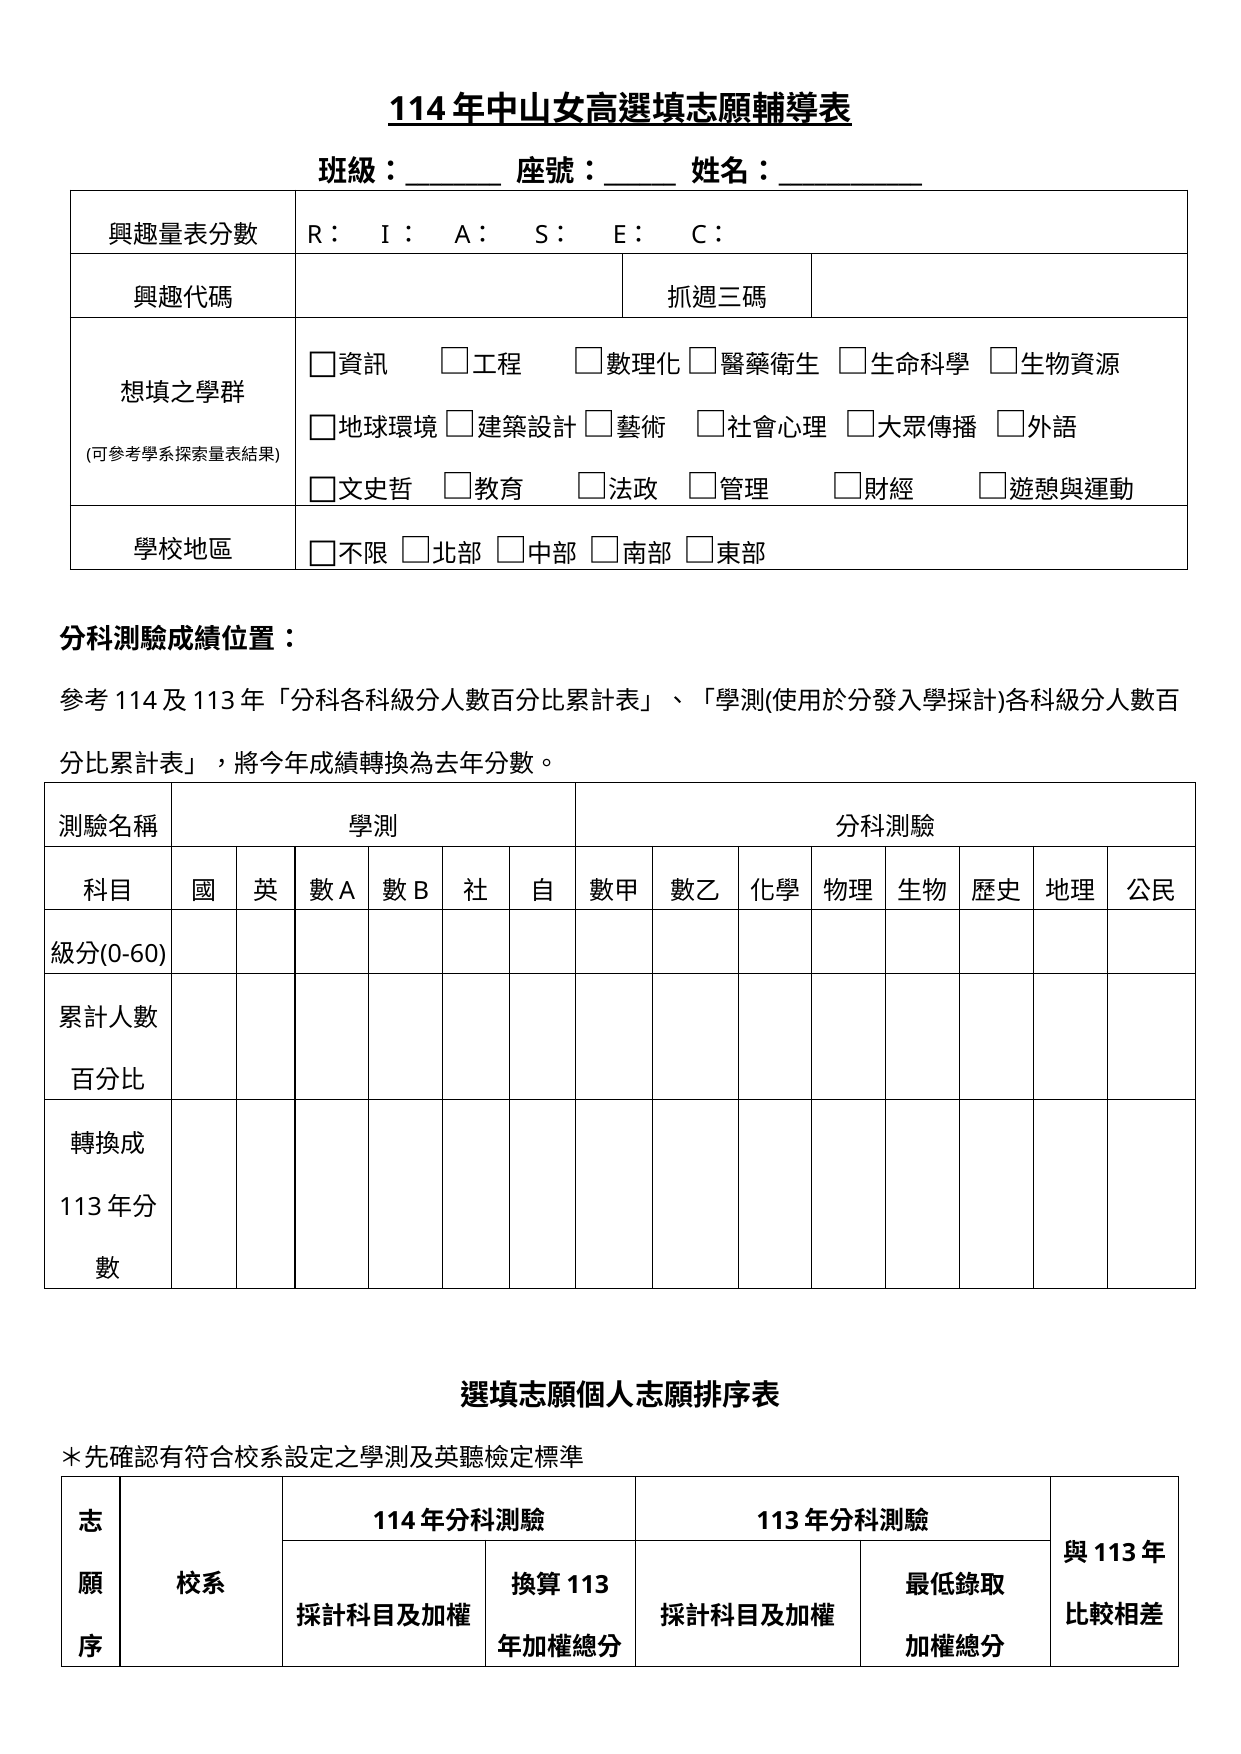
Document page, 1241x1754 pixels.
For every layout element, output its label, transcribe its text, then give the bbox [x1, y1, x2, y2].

table_cell [1108, 910, 1195, 973]
table_header 學測 [172, 783, 575, 846]
table_cell 公民 [1108, 847, 1195, 909]
table_cell 歷史 [960, 847, 1033, 909]
text 選填志願個人志願排序表 [59, 1351, 1181, 1413]
table_cell [1108, 1100, 1195, 1287]
table_cell [576, 910, 652, 973]
table_cell 地理 [1034, 847, 1107, 909]
table_cell 社 [443, 847, 509, 909]
table_cell [1034, 1100, 1107, 1287]
table_header 113年分科測驗 [636, 1477, 1050, 1539]
table_cell 科目 [45, 847, 171, 909]
table_cell [960, 910, 1033, 973]
table_cell [739, 974, 811, 1099]
table_cell [960, 1100, 1033, 1287]
table_cell [739, 910, 811, 973]
table_cell [510, 974, 575, 1099]
table_cell [1034, 910, 1107, 973]
table_cell 採計科目及加權 [636, 1541, 860, 1666]
table_cell [812, 974, 885, 1099]
table_cell [369, 1100, 442, 1287]
table_cell □資訊 □工程 □數理化 □醫藥衛生 □生命科學 □生物資源 □地球環境 □建築設計 □藝術 □社會心理 □大眾傳播 □外語 □文史哲 □教育 □法政 □管理 □財經 □遊憩與運動 [296, 318, 1187, 505]
text ＊先確認有符合校系設定之學測及英聽檢定標準 [59, 1413, 1181, 1476]
table_cell [172, 1100, 236, 1287]
table_cell [369, 910, 442, 973]
table_cell [296, 974, 368, 1099]
table_cell 累計人數百分比 [45, 974, 171, 1099]
table_cell [369, 974, 442, 1099]
table_cell 想填之學群 (可參考學系探索量表結果) [71, 318, 295, 505]
table_cell [1108, 974, 1195, 1099]
table_cell 英 [237, 847, 294, 909]
table_cell [886, 1100, 959, 1287]
table_cell [653, 974, 738, 1099]
table_cell 數乙 [653, 847, 738, 909]
table_cell 化學 [739, 847, 811, 909]
table_cell 最低錄取 加權總分 [861, 1541, 1050, 1666]
table_cell [576, 1100, 652, 1287]
table_cell [510, 910, 575, 973]
table_cell 物理 [812, 847, 885, 909]
table_cell 生物 [886, 847, 959, 909]
table_cell [296, 254, 622, 317]
table_cell [812, 1100, 885, 1287]
table_cell 自 [510, 847, 575, 909]
table_cell 採計科目及加權 [283, 1541, 485, 1666]
text 114年中山女高選填志願輔導表 [59, 64, 1181, 127]
table_cell [812, 254, 1187, 317]
table_cell [886, 974, 959, 1099]
table_header 測驗名稱 [45, 783, 171, 846]
table_cell [510, 1100, 575, 1287]
table_cell [576, 974, 652, 1099]
table_cell [443, 1100, 509, 1287]
table_header 與113年比較相差 [1051, 1477, 1178, 1666]
table_cell [296, 1100, 368, 1287]
table_cell [237, 1100, 294, 1287]
table_cell [739, 1100, 811, 1287]
table_cell 換算113年加權總分 [486, 1541, 635, 1666]
table_cell 數B [369, 847, 442, 909]
table_cell [237, 910, 294, 973]
table_cell 抓週三碼 [623, 254, 811, 317]
table_cell 學校地區 [71, 506, 295, 569]
text 分科測驗成績位置： [59, 595, 1181, 657]
table_cell 國 [172, 847, 236, 909]
table_cell [653, 910, 738, 973]
table_header 興趣量表分數 [71, 191, 295, 253]
table_cell [172, 910, 236, 973]
table_cell [172, 974, 236, 1099]
table_cell 級分(0-60) [45, 910, 171, 973]
table_header 校系 [121, 1477, 282, 1666]
table_cell [237, 974, 294, 1099]
table_cell 數A [296, 847, 368, 909]
table_cell [1034, 974, 1107, 1099]
table_cell [296, 910, 368, 973]
text 參考114及113年「分科各科級分人數百分比累計表」、「學測(使用於分發入學採計)各科級分人數百分比累計表」，將今年成績轉換為去年分數。 [59, 657, 1181, 782]
text 班級：________ 座號：______ 姓名：____________ [59, 127, 1181, 189]
table_header R： I ： A： S： E： C： [296, 191, 1187, 253]
table_cell [886, 910, 959, 973]
table_cell 數甲 [576, 847, 652, 909]
table_cell □不限 □北部 □中部 □南部 □東部 [296, 506, 1187, 569]
table_cell [653, 1100, 738, 1287]
table_cell [443, 910, 509, 973]
table_cell 轉換成 113年分數 [45, 1100, 171, 1287]
table_cell [960, 974, 1033, 1099]
table_cell 興趣代碼 [71, 254, 295, 317]
table_header 志 願 序 [62, 1477, 119, 1666]
table_cell [443, 974, 509, 1099]
table_header 分科測驗 [576, 783, 1195, 846]
table_cell [812, 910, 885, 973]
table_header 114年分科測驗 [283, 1477, 635, 1539]
